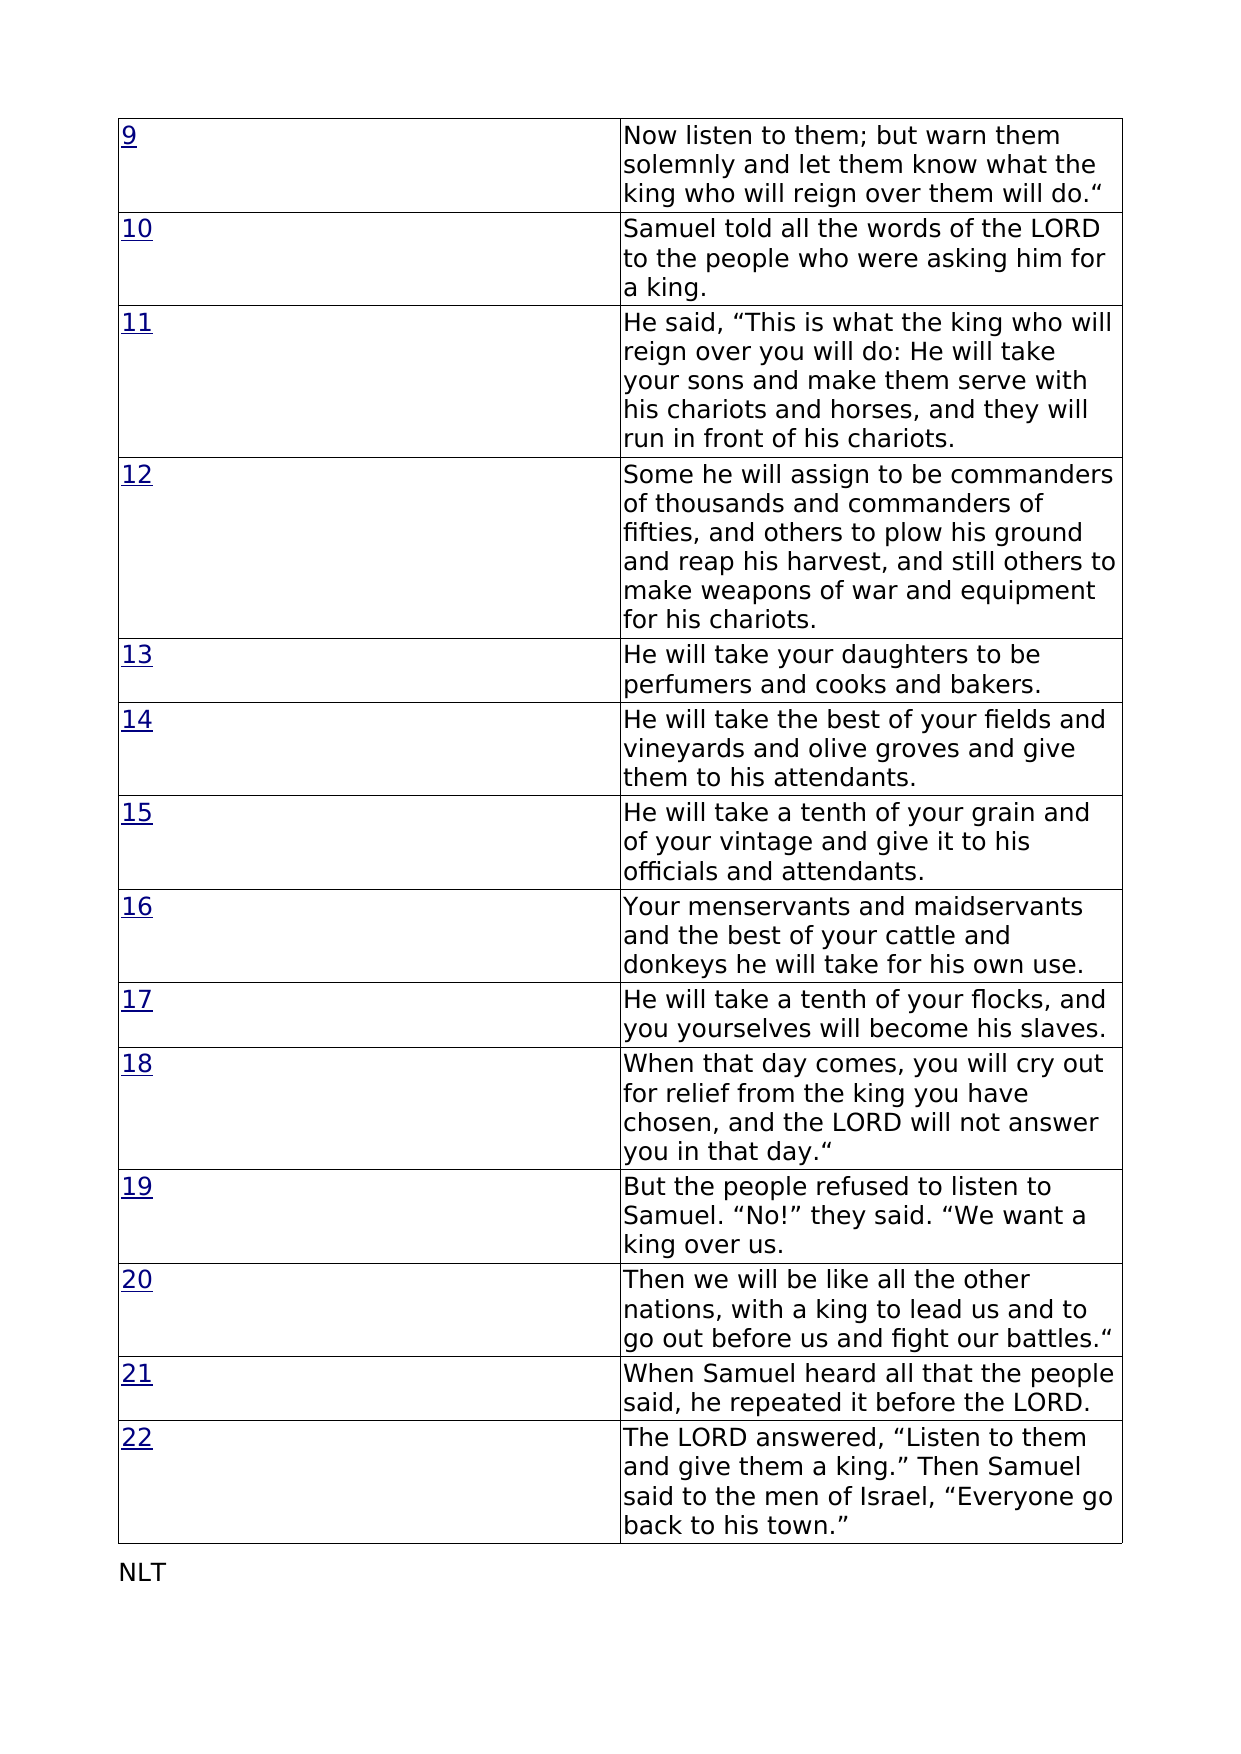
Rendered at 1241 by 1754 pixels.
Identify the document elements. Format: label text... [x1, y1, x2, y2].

table_cell 15 [119, 796, 620, 889]
table_cell But the people refused to listen to Samuel. “No!” they said. “We want a king over us. [621, 1170, 1122, 1263]
table_cell 11 [119, 306, 620, 457]
table_cell 18 [119, 1048, 620, 1169]
text NLT [118, 1558, 1122, 1587]
table_cell 22 [119, 1421, 620, 1543]
table_cell Samuel told all the words of the LORD to the people who were asking him for a king. [621, 213, 1122, 305]
table_cell 13 [119, 639, 620, 702]
table_cell Your menservants and maidservants and the best of your cattle and donkeys he will take for his own use. [621, 890, 1122, 982]
table_cell 14 [119, 703, 620, 795]
table_cell 17 [119, 983, 620, 1047]
table_cell 10 [119, 213, 620, 305]
table_cell When that day comes, you will cry out for relief from the king you have chosen, and the LORD will not answer you in that day.“ [621, 1048, 1122, 1169]
table_cell He will take a tenth of your flocks, and you yourselves will become his slaves. [621, 983, 1122, 1047]
table_cell He will take your daughters to be perfumers and cooks and bakers. [621, 639, 1122, 702]
table_cell Then we will be like all the other nations, with a king to lead us and to go out before us and fight our battles.“ [621, 1264, 1122, 1356]
table_cell He will take the best of your fields and vineyards and olive groves and give them to his attendants. [621, 703, 1122, 795]
table_cell Now listen to them; but warn them solemnly and let them know what the king who will reign over them will do.“ [621, 119, 1122, 212]
table_cell The LORD answered, “Listen to them and give them a king.” Then Samuel said to the men of Israel, “Everyone go back to his town.” [621, 1421, 1122, 1543]
table_cell 12 [119, 458, 620, 638]
table_cell 19 [119, 1170, 620, 1263]
table_cell He will take a tenth of your grain and of your vintage and give it to his officials and attendants. [621, 796, 1122, 889]
table_cell 21 [119, 1357, 620, 1420]
table_cell 16 [119, 890, 620, 982]
table_cell 9 [119, 119, 620, 212]
table_cell 20 [119, 1264, 620, 1356]
table_cell When Samuel heard all that the people said, he repeated it before the LORD. [621, 1357, 1122, 1420]
table_cell He said, “This is what the king who will reign over you will do: He will take your sons and make them serve with his chariots and horses, and they will run in front of his chariots. [621, 306, 1122, 457]
table_cell Some he will assign to be commanders of thousands and commanders of fifties, and others to plow his ground and reap his harvest, and still others to make weapons of war and equipment for his chariots. [621, 458, 1122, 638]
